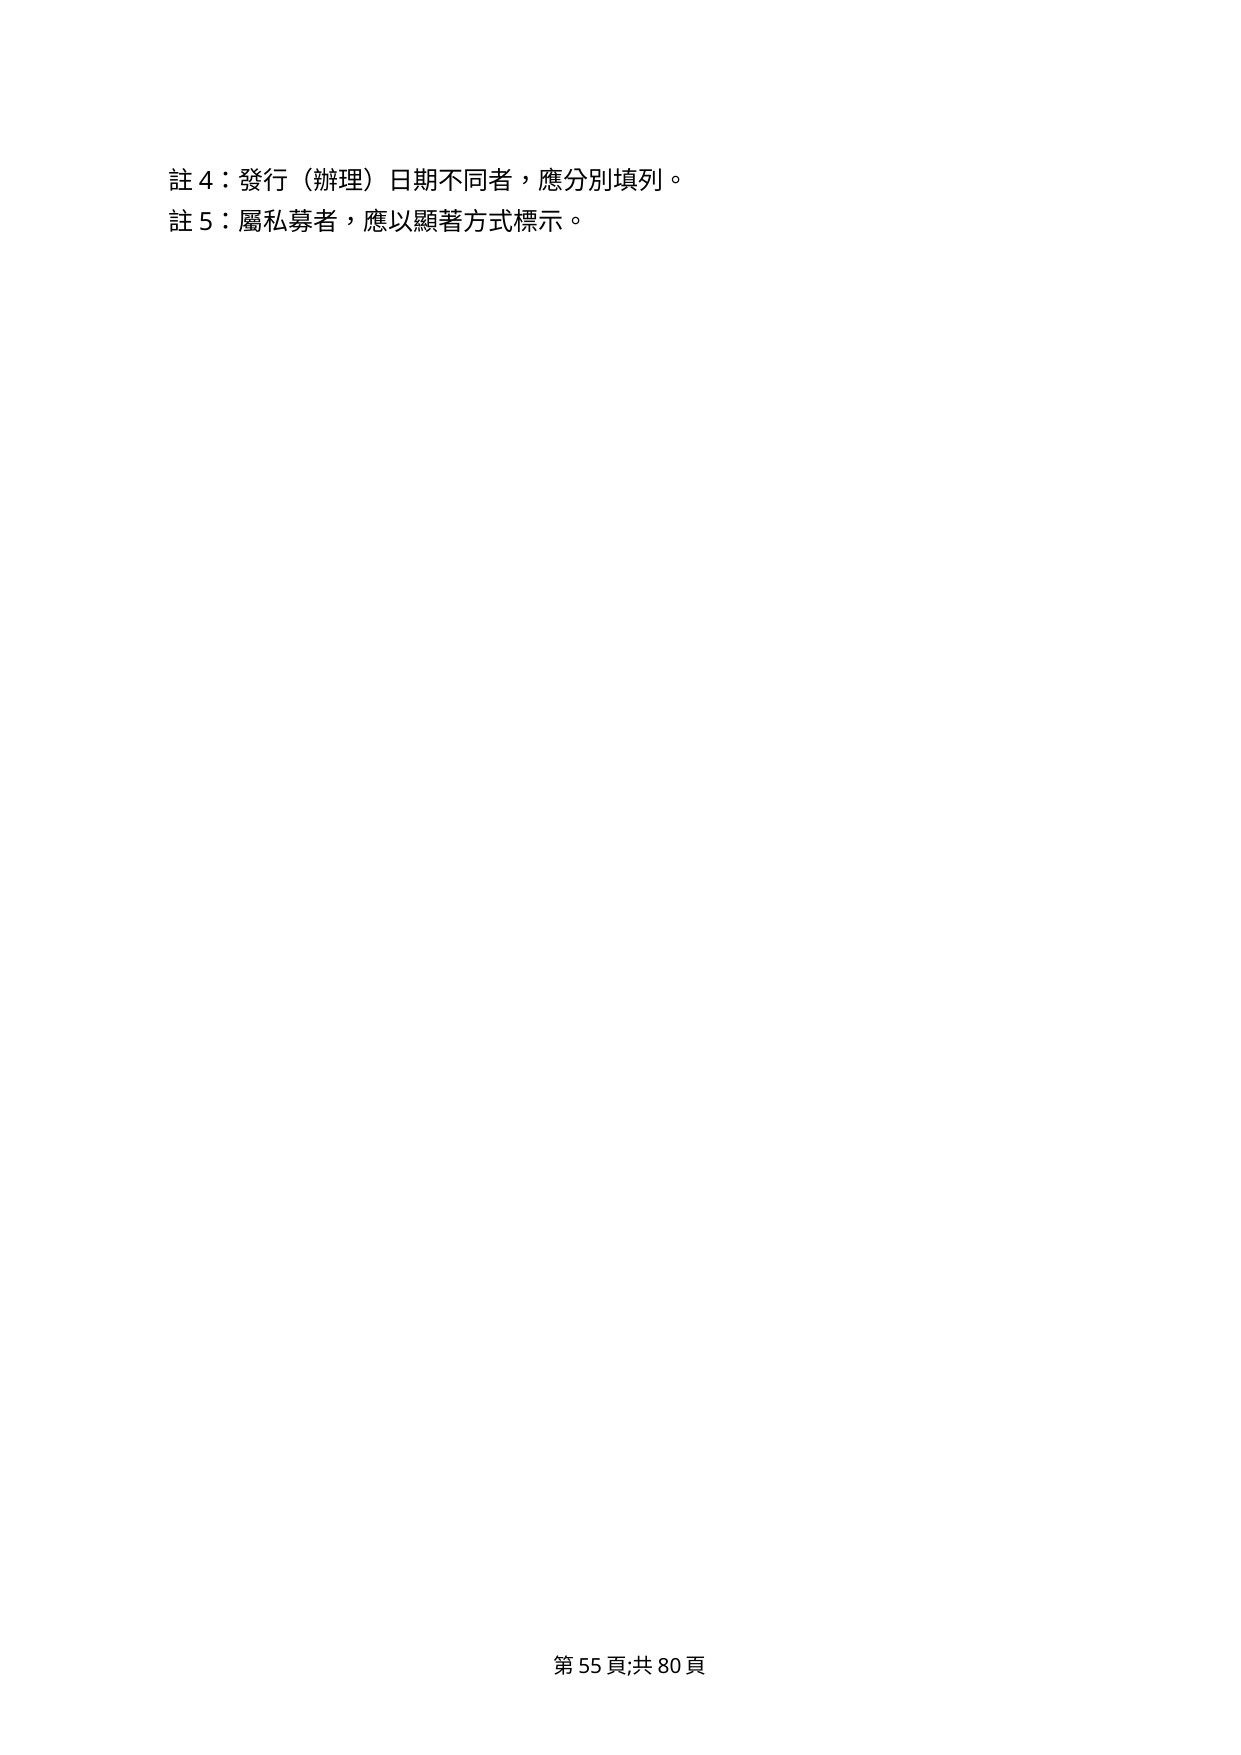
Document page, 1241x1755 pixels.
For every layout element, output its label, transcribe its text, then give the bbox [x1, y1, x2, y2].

text 註5：屬私募者，應以顯著方式標示。 [169, 202, 1128, 238]
text 註4：發行（辦理）日期不同者，應分別填列。 [169, 161, 1128, 197]
